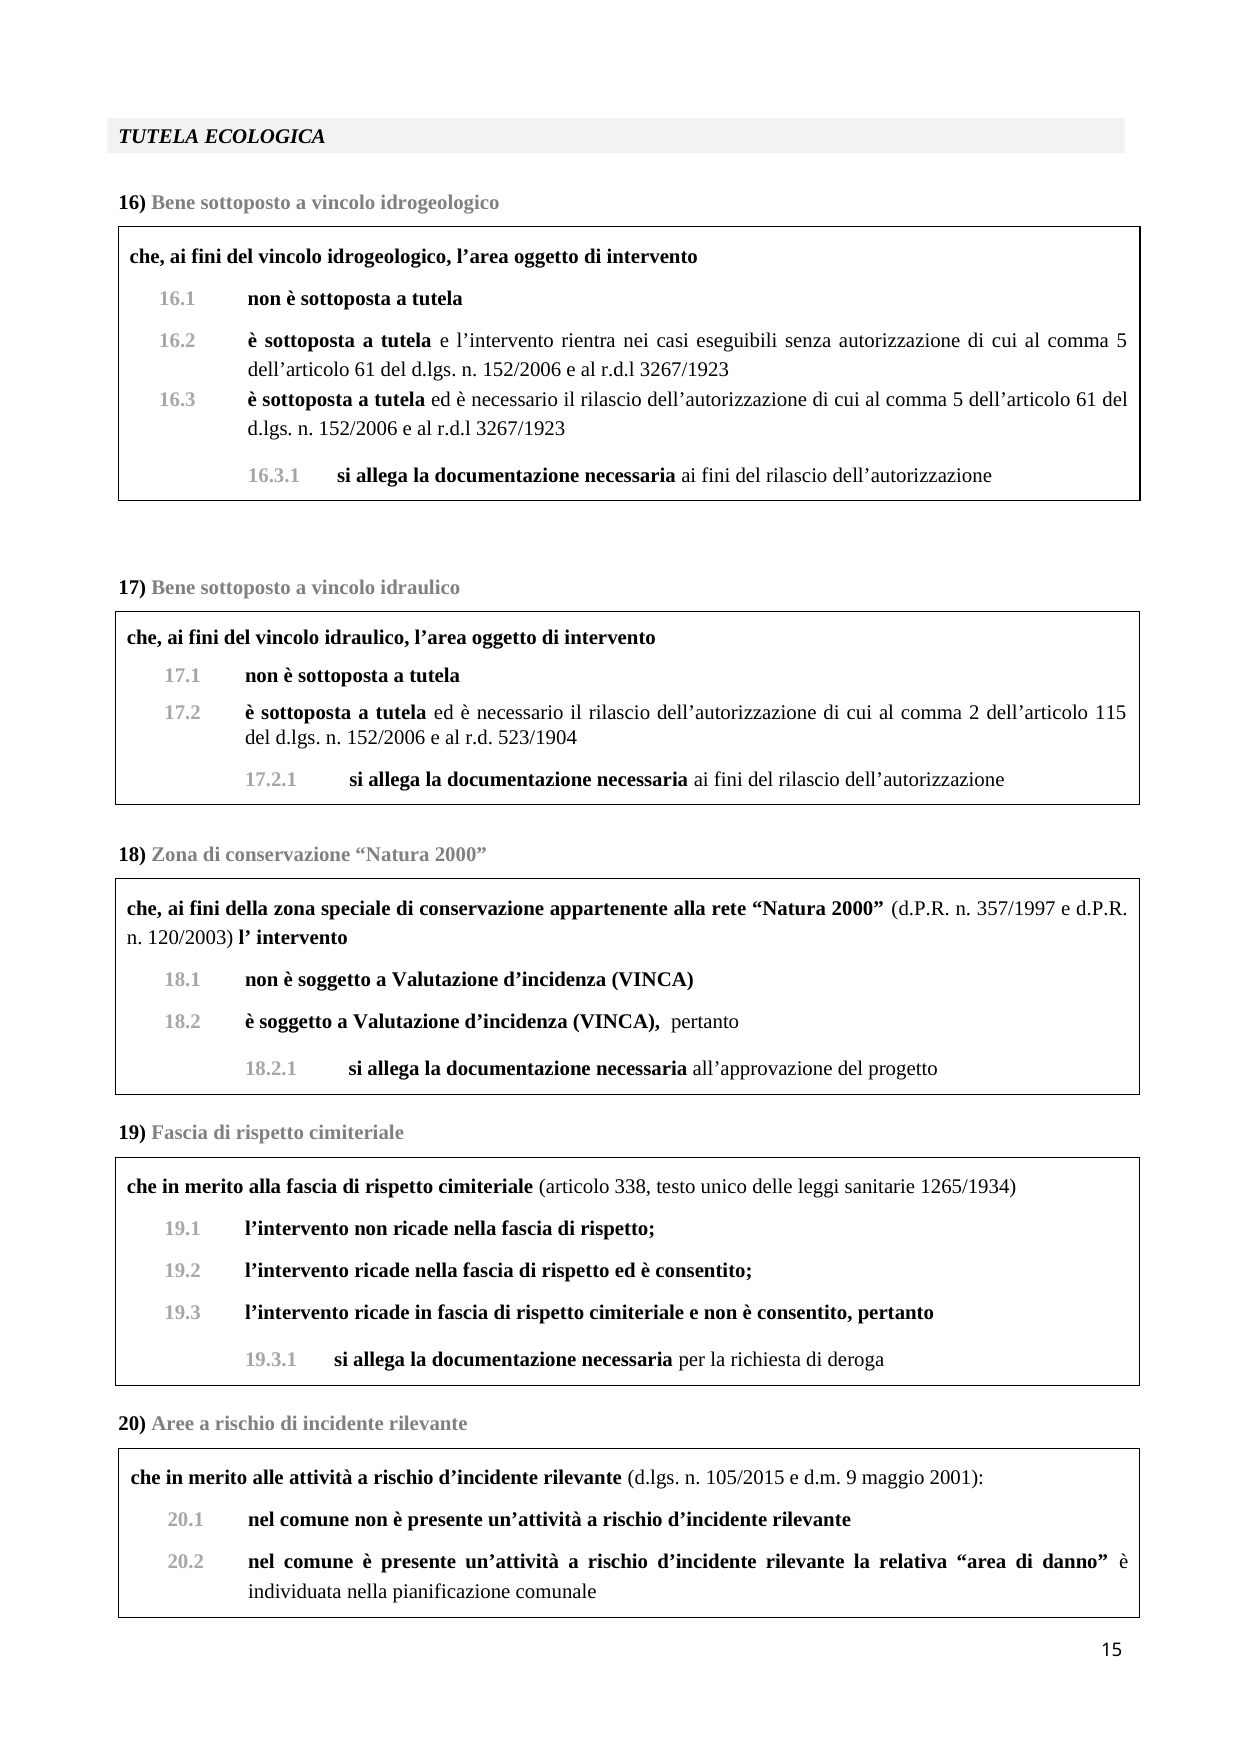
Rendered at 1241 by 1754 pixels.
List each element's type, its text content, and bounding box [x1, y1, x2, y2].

table_header che, ai fini del vincolo idraulico, l’area oggetto di intervento 17.1  non è sottoposta a tutela 17.2  è sottoposta a tutela ed è necessario il rilascio dell’autorizzazione di cui al comma 2 dell’articolo 115 del d.lgs. n. 152/2006 e al r.d. 523/1904 17.2.1  si allega la documentazione necessaria ai fini del rilascio dell’autorizzazione [116, 612, 1139, 804]
text 19) Fascia di rispetto cimiteriale [118, 1120, 1122, 1144]
table_header che in merito alla fascia di rispetto cimiteriale (articolo 338, testo unico delle leggi sanitarie 1265/1934) 19.1  l’intervento non ricade nella fascia di rispetto; 19.2  l’intervento ricade nella fascia di rispetto ed è consentito; 19.3  l’intervento ricade in fascia di rispetto cimiteriale e non è consentito, pertanto 19.3.1  si allega la documentazione necessaria per la richiesta di deroga [116, 1158, 1139, 1384]
text 18) Zona di conservazione “Natura 2000” [118, 842, 1122, 866]
text 16) Bene sottoposto a vincolo idrogeologico [118, 189, 1122, 214]
table_header che, ai fini del vincolo idrogeologico, l’area oggetto di intervento 16.1  non è sottoposta a tutela 16.2  è sottoposta a tutela e l’intervento rientra nei casi eseguibili senza autorizzazione di cui al comma 5 dell’articolo 61 del d.lgs. n. 152/2006 e al r.d.l 3267/1923 16.3  è sottoposta a tutela ed è necessario il rilascio dell’autorizzazione di cui al comma 5 dell’articolo 61 del d.lgs. n. 152/2006 e al r.d.l 3267/1923 16.3.1  si allega la documentazione necessaria ai fini del rilascio dell’autorizzazione [119, 227, 1139, 500]
text 20) Aree a rischio di incidente rilevante [118, 1411, 1122, 1435]
table_header che, ai fini della zona speciale di conservazione appartenente alla rete “Natura 2000” (d.P.R. n. 357/1997 e d.P.R. n. 120/2003) l’ intervento 18.1  non è soggetto a Valutazione d’incidenza (VINCA) 18.2  è soggetto a Valutazione d’incidenza (VINCA), pertanto 18.2.1  si allega la documentazione necessaria all’approvazione del progetto [116, 879, 1139, 1093]
text 17) Bene sottoposto a vincolo idraulico [118, 574, 1122, 599]
table_header TUTELA ECOLOGICA [107, 118, 1125, 153]
table_header che in merito alle attività a rischio d’incidente rilevante (d.lgs. n. 105/2015 e d.m. 9 maggio 2001): 20.1  nel comune non è presente un’attività a rischio d’incidente rilevante 20.2  nel comune è presente un’attività a rischio d’incidente rilevante la relativa “area di danno” è individuata nella pianificazione comunale [119, 1449, 1139, 1617]
